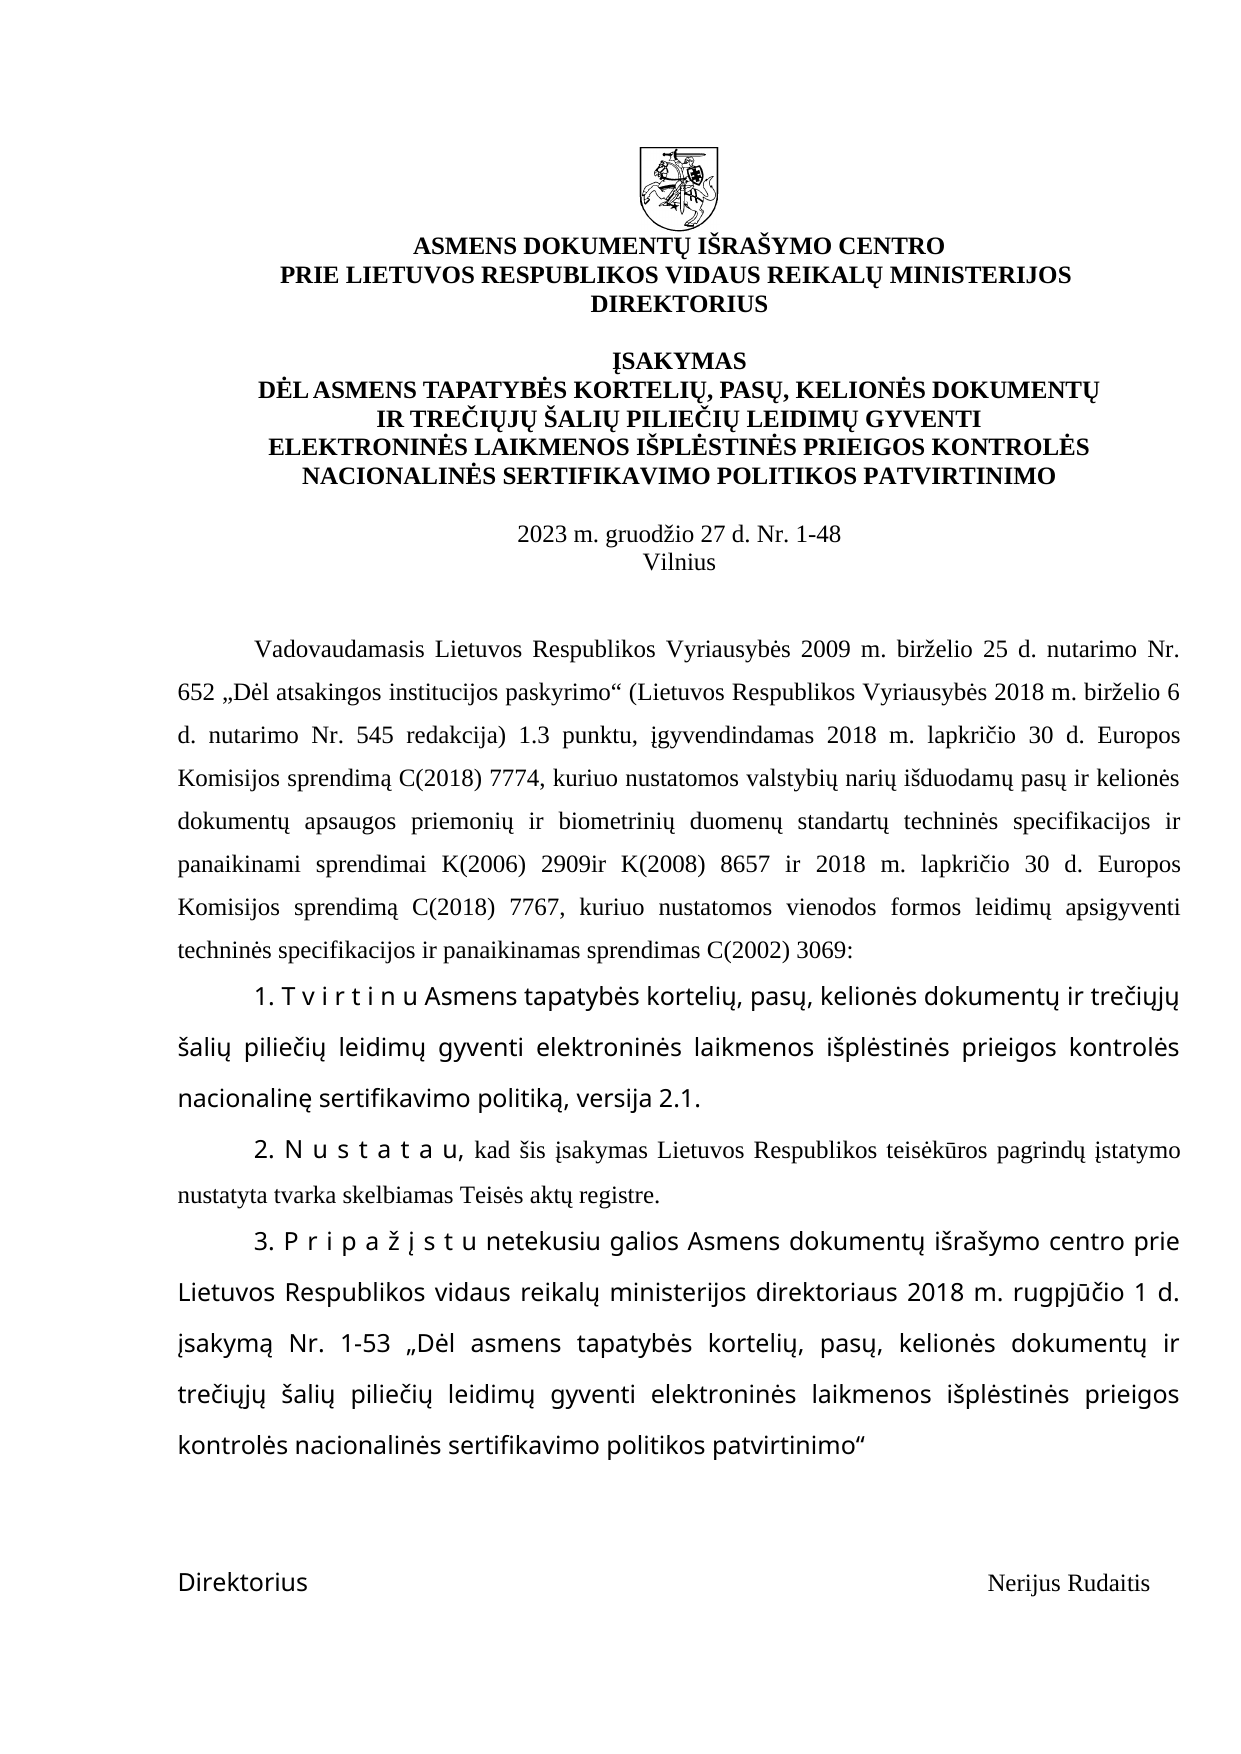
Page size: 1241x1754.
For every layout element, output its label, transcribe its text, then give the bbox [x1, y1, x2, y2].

text 2. N u s t a t a u, kad šis įsakymas Lietuvos Respublikos teisėkūros pagrindų įstatymo nustatyta tvarka skelbiamas Teisės aktų registre. [177, 1132, 1181, 1209]
text IR TREČIŲJŲ ŠALIŲ PILIEČIŲ LEIDIMŲ GYVENTI [177, 404, 1181, 432]
text 3. P r i p a ž į s t u netekusiu galios Asmens dokumentų išrašymo centro prie Lietuvos Respublikos vidaus reikalų ministerijos direktoriaus 2018 m. rugpjūčio 1 d. įsakymą Nr. 1-53 „Dėl asmens tapatybės kortelių, pasų, kelionės dokumentų ir trečiųjų šalių piliečių leidimų gyventi elektroninės laikmenos išplėstinės prieigos kontrolės nacionalinės sertifikavimo politikos patvirtinimo“ [177, 1223, 1181, 1462]
text 1. T v i r t i n u Asmens tapatybės kortelių, pasų, kelionės dokumentų ir trečiųjų šalių piliečių leidimų gyventi elektroninės laikmenos išplėstinės prieigos kontrolės nacionalinę sertifikavimo politiką, versija 2.1. [177, 979, 1181, 1115]
text Direktorius Nerijus Rudaitis [177, 1565, 1181, 1599]
text PRIE LIETUVOS RESPUBLIKOS VIDAUS REIKALŲ MINISTERIJOS [177, 260, 1181, 289]
text DĖL ASMENS TAPATYBĖS KORTELIŲ, PASŲ, KELIONĖS DOKUMENTŲ [177, 375, 1181, 404]
text Vilnius [177, 547, 1181, 576]
text ELEKTRONINĖS LAIKMENOS IŠPLĖSTINĖS PRIEIGOS KONTROLĖS NACIONALINĖS SERTIFIKAVIMO POLITIKOS PATVIRTINIMO [177, 432, 1181, 490]
text 2023 m. gruodžio 27 d. Nr. 1-48 [177, 519, 1181, 547]
text ĮSAKYMAS [177, 346, 1181, 375]
text ASMENS DOKUMENTŲ IŠRAŠYMO CENTRO [177, 231, 1181, 260]
text DIREKTORIUS [177, 289, 1181, 317]
text Vadovaudamasis Lietuvos Respublikos Vyriausybės 2009 m. birželio 25 d. nutarimo Nr. 652 „Dėl atsakingos institucijos paskyrimo“ (Lietuvos Respublikos Vyriausybės 2018 m. birželio 6 d. nutarimo Nr. 545 redakcija) 1.3 punktu, įgyvendindamas 2018 m. lapkričio 30 d. Europos Komisijos sprendimą C(2018) 7774, kuriuo nustatomos valstybių narių išduodamų pasų ir kelionės dokumentų apsaugos priemonių ir biometrinių duomenų standartų techninės specifikacijos ir panaikinami sprendimai K(2006) 2909ir K(2008) 8657 ir 2018 m. lapkričio 30 d. Europos Komisijos sprendimą C(2018) 7767, kuriuo nustatomos vienodos formos leidimų apsigyventi techninės specifikacijos ir panaikinamas sprendimas C(2002) 3069: [177, 634, 1181, 964]
